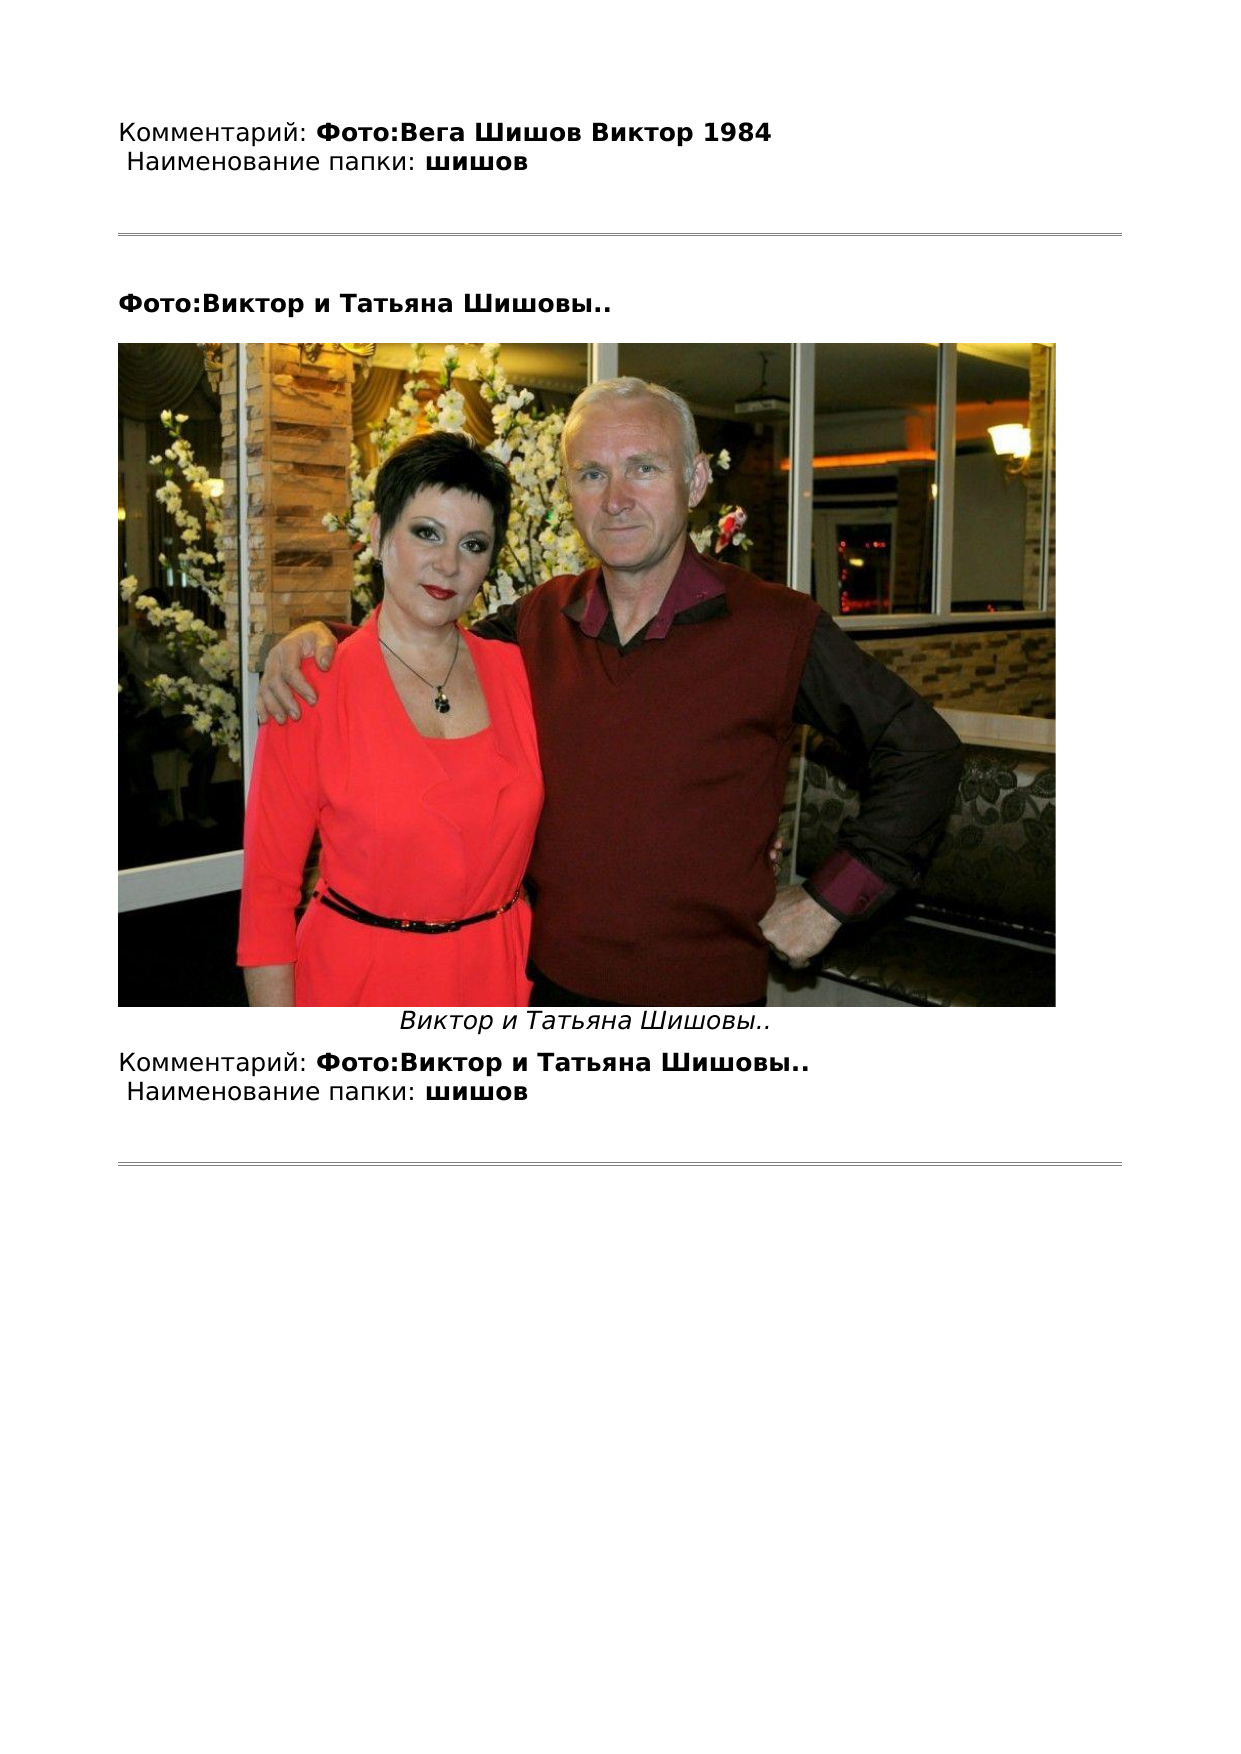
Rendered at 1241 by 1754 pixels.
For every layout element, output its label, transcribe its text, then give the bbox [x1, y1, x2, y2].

subtitle Фото:Виктор и Татьяна Шишовы.. [118, 289, 1122, 319]
text Комментарий: Фото:Виктор и Татьяна Шишовы.. Наименование папки: шишов [118, 1048, 1122, 1135]
text Виктор и Татьяна Шишовы.. [118, 1007, 1056, 1035]
text Комментарий: Фото:Вега Шишов Виктор 1984 Наименование папки: шишов [118, 118, 1122, 206]
picture [118, 343, 1056, 1007]
